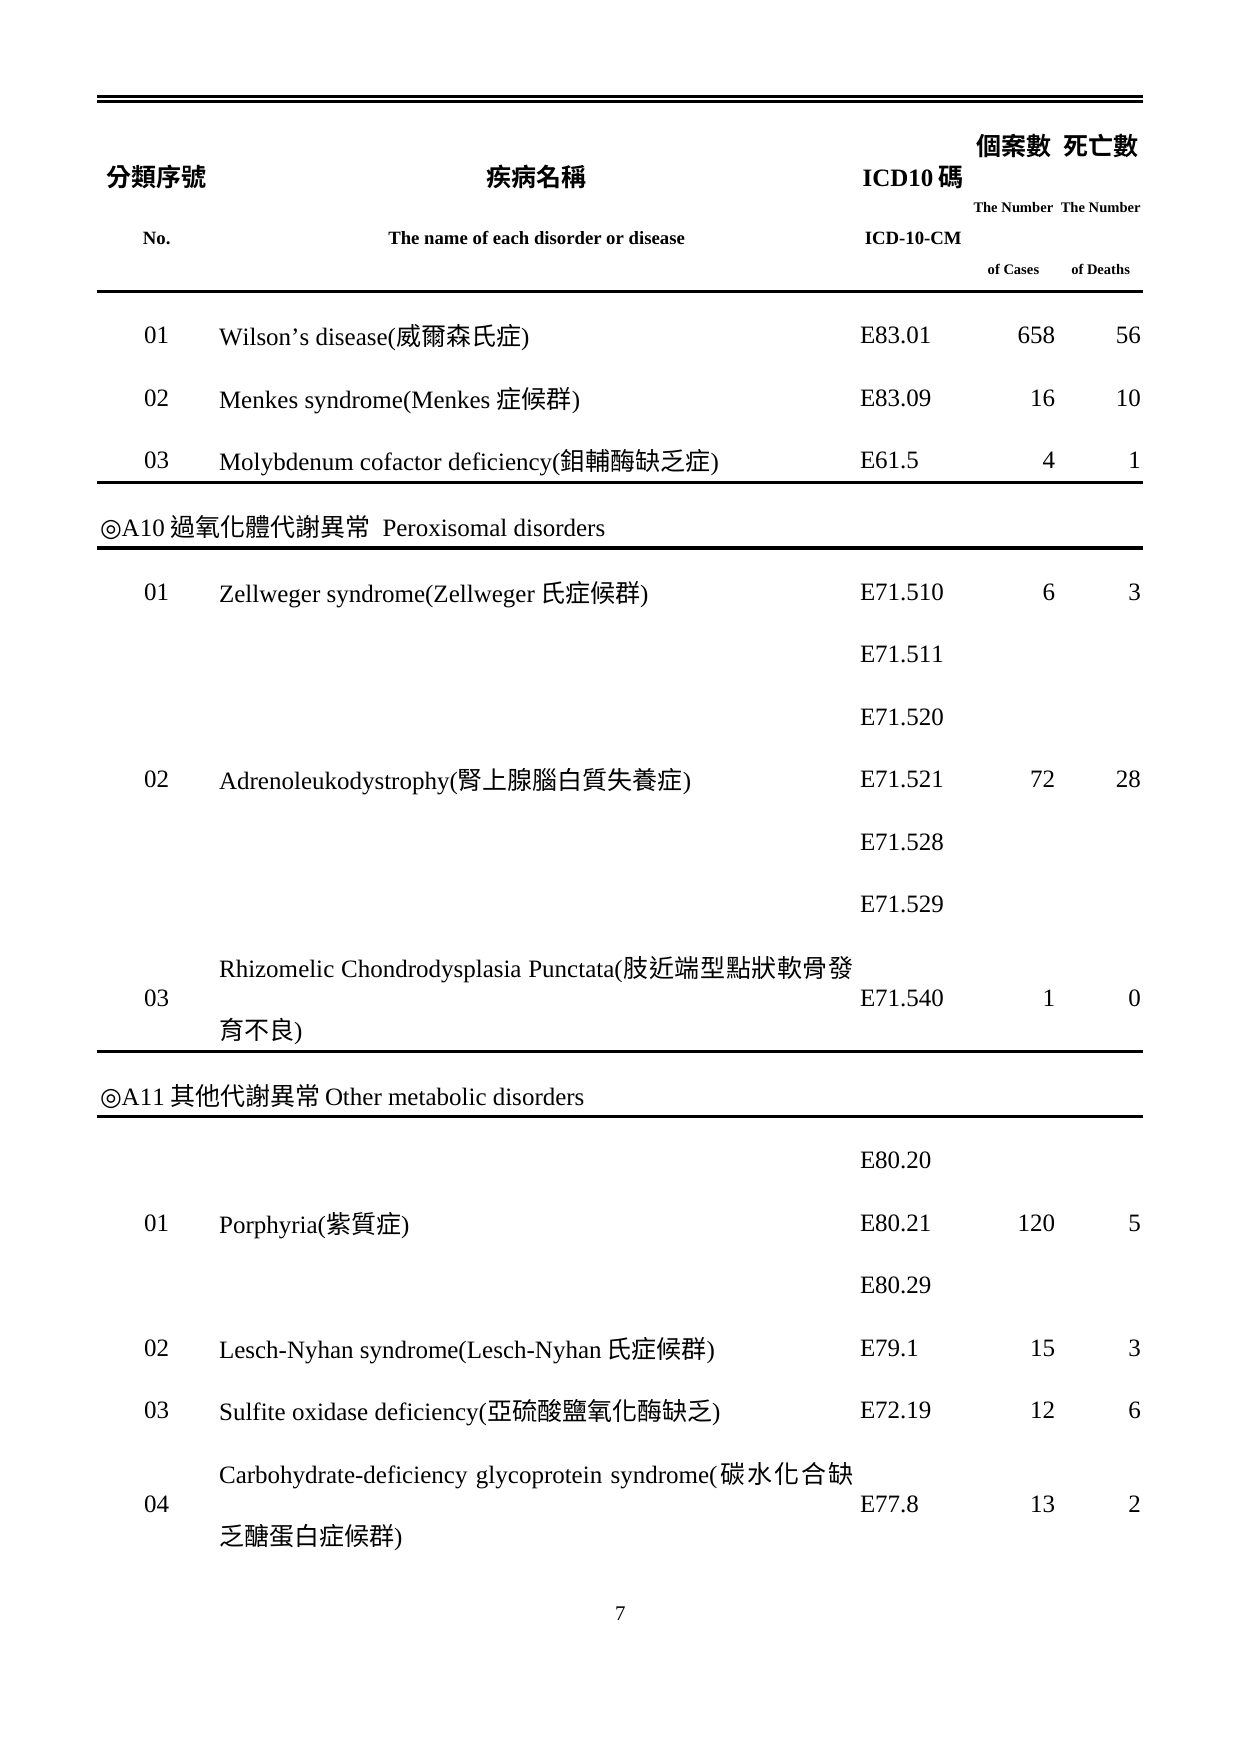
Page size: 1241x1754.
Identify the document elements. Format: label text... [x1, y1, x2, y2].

table_cell 03 [97, 1368, 216, 1431]
table_cell Adrenoleukodystrophy(腎上腺腦白質失養症) [216, 612, 857, 924]
table_cell 120 [969, 1118, 1057, 1306]
table_cell 12 [969, 1368, 1057, 1431]
table_cell E71.510 [857, 550, 969, 612]
table_cell 04 [97, 1431, 216, 1556]
table_cell Wilson’s disease(威爾森氏症) [216, 293, 857, 356]
table_cell E77.8 [857, 1431, 969, 1556]
table_cell Porphyria(紫質症) [216, 1118, 857, 1306]
table_cell 3 [1058, 550, 1143, 612]
table_cell 1 [1058, 418, 1143, 481]
table_cell 01 [97, 1118, 216, 1306]
table_cell 6 [1058, 1368, 1143, 1431]
table_cell E80.20 E80.21 E80.29 [857, 1118, 969, 1306]
table_cell 658 [969, 293, 1057, 356]
table_cell E79.1 [857, 1306, 969, 1368]
table_cell Menkes syndrome(Menkes 症候群) [216, 356, 857, 418]
table_header 疾病名稱 The name of each disorder or disease [216, 103, 857, 290]
table_cell 10 [1058, 356, 1143, 418]
table_cell ◎A10過氧化體代謝異常 Peroxisomal disorders [97, 484, 1143, 546]
table_cell 72 [969, 612, 1057, 924]
table_cell 16 [969, 356, 1057, 418]
table_cell E83.01 [857, 293, 969, 356]
table_cell 03 [97, 925, 216, 1049]
table_cell Rhizomelic Chondrodysplasia Punctata(肢近端型點狀軟骨發育不良) [216, 925, 857, 1049]
table_cell 0 [1058, 925, 1143, 1049]
table_cell 3 [1058, 1306, 1143, 1368]
table_cell 13 [969, 1431, 1057, 1556]
table_cell 6 [969, 550, 1057, 612]
table_cell 03 [97, 418, 216, 481]
table_header ICD10碼 ICD-10-CM [857, 103, 969, 290]
table_cell Lesch-Nyhan syndrome(Lesch-Nyhan氏症候群) [216, 1306, 857, 1368]
table_header 死亡數 The Number of Deaths [1058, 103, 1143, 290]
table_header 分類序號 No. [97, 103, 216, 290]
table_cell 28 [1058, 612, 1143, 924]
table_cell 4 [969, 418, 1057, 481]
table_cell 1 [969, 925, 1057, 1049]
table_cell 56 [1058, 293, 1143, 356]
table_cell 5 [1058, 1118, 1143, 1306]
table_cell 15 [969, 1306, 1057, 1368]
table_cell Carbohydrate-deficiency glycoprotein syndrome(碳水化合缺乏醣蛋白症候群) [216, 1431, 857, 1556]
table_cell E72.19 [857, 1368, 969, 1431]
table_cell E71.540 [857, 925, 969, 1049]
table_cell E71.511 E71.520 E71.521 E71.528 E71.529 [857, 612, 969, 924]
table_cell E61.5 [857, 418, 969, 481]
table_cell 02 [97, 1306, 216, 1368]
table_header 個案數 The Number of Cases [969, 103, 1057, 290]
table_cell Zellweger syndrome(Zellweger氏症候群) [216, 550, 857, 612]
table_cell 01 [97, 293, 216, 356]
table_cell 01 [97, 550, 216, 612]
table_cell E83.09 [857, 356, 969, 418]
table_cell 2 [1058, 1431, 1143, 1556]
table_cell Molybdenum cofactor deficiency(鉬輔酶缺乏症) [216, 418, 857, 481]
table_cell 02 [97, 356, 216, 418]
table_cell Sulfite oxidase deficiency(亞硫酸鹽氧化酶缺乏) [216, 1368, 857, 1431]
table_cell ◎A11其他代謝異常Other metabolic disorders [97, 1053, 1143, 1115]
table_cell 02 [97, 612, 216, 924]
